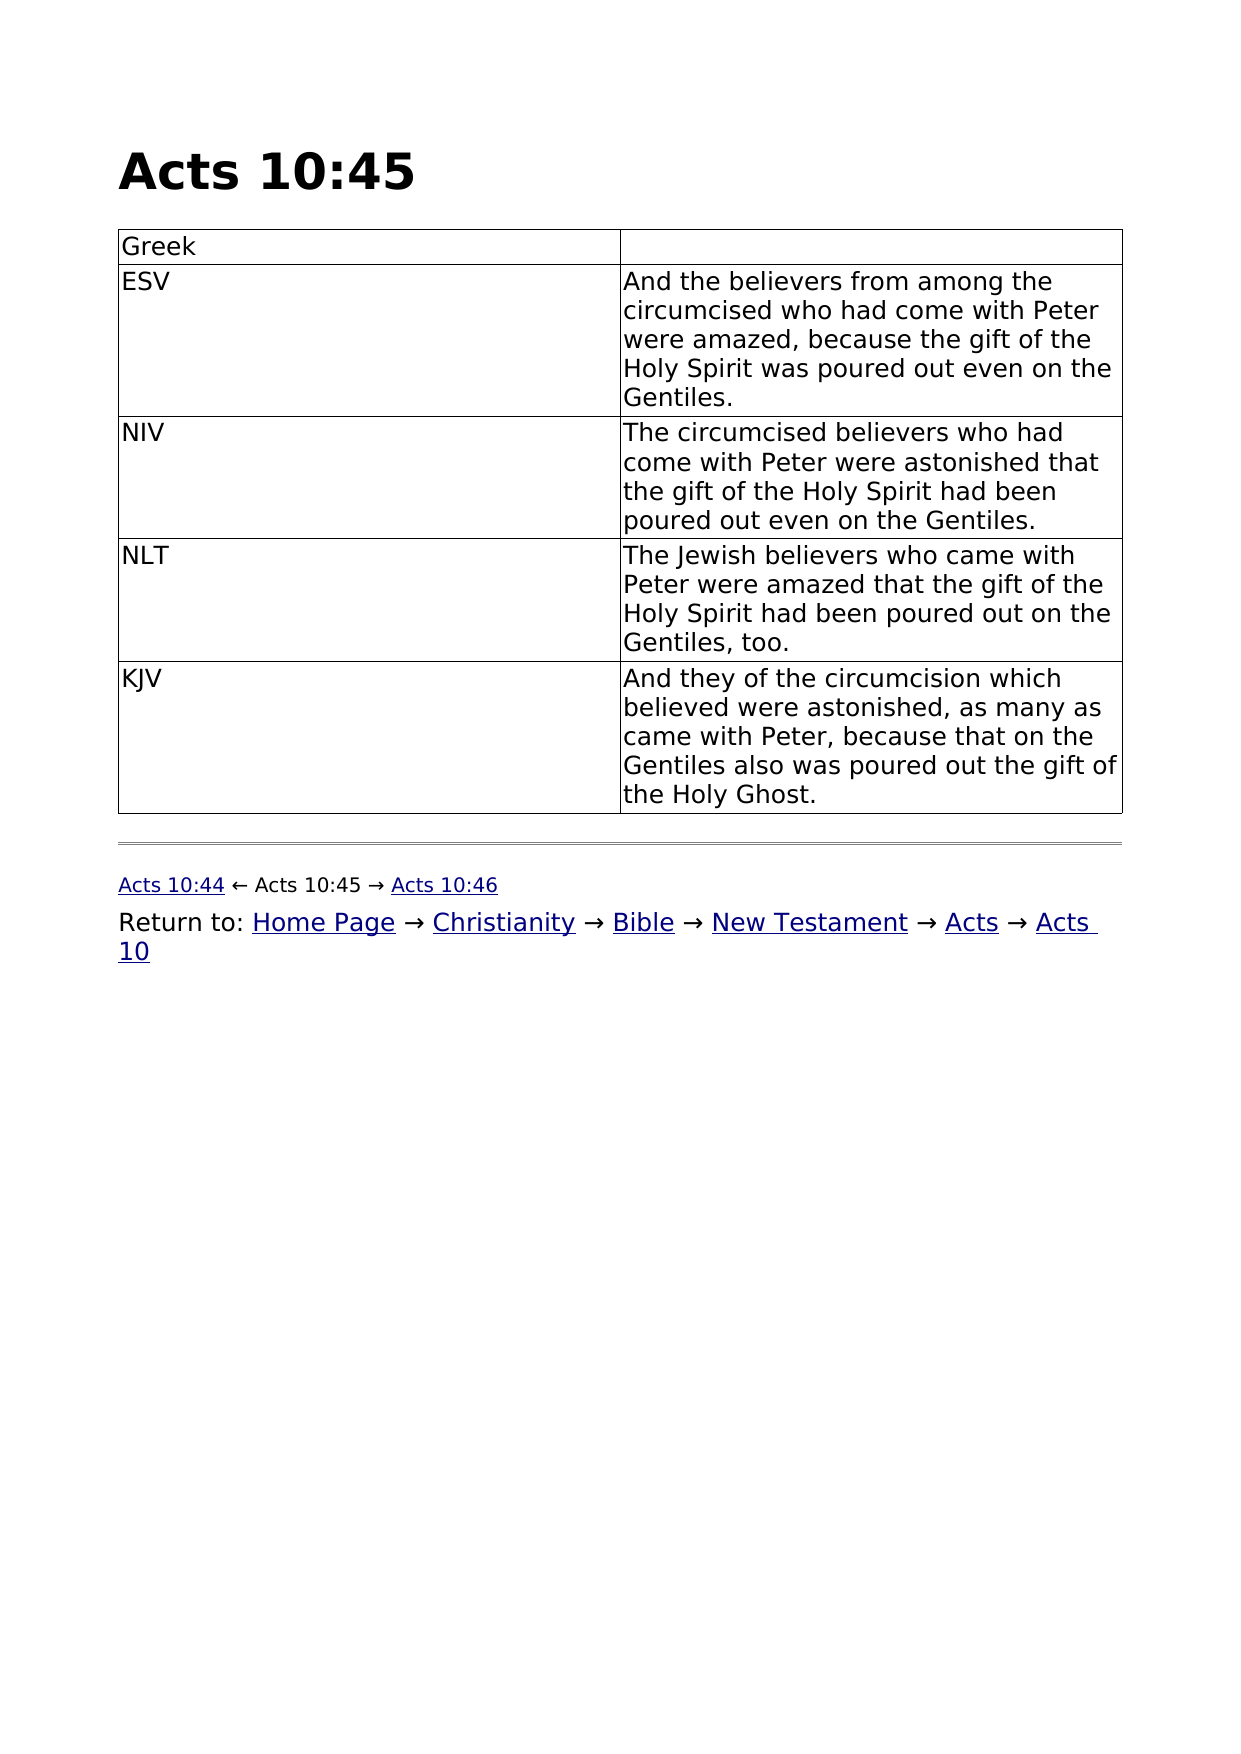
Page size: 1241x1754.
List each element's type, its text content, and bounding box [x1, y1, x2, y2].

table_cell The Jewish believers who came with Peter were amazed that the gift of the Holy Spirit had been poured out on the Gentiles, too. [621, 539, 1122, 661]
table_header Greek [119, 230, 620, 264]
table_cell And they of the circumcision which believed were astonished, as many as came with Peter, because that on the Gentiles also was poured out the gift of the Holy Ghost. [621, 662, 1122, 812]
table_cell And the believers from among the circumcised who had come with Peter were amazed, because the gift of the Holy Spirit was poured out even on the Gentiles. [621, 265, 1122, 416]
table_cell KJV [119, 662, 620, 812]
table_cell NIV [119, 417, 620, 538]
table_header [621, 230, 1122, 264]
table_cell ESV [119, 265, 620, 416]
table_cell NLT [119, 539, 620, 661]
text Return to: Home Page → Christianity → Bible → New Testament → Acts → Acts 10 [118, 908, 1122, 966]
text Acts 10:44 ← Acts 10:45 → Acts 10:46 [118, 874, 1122, 908]
subtitle Acts 10:45 [118, 143, 1122, 201]
table_cell The circumcised believers who had come with Peter were astonished that the gift of the Holy Spirit had been poured out even on the Gentiles. [621, 417, 1122, 538]
